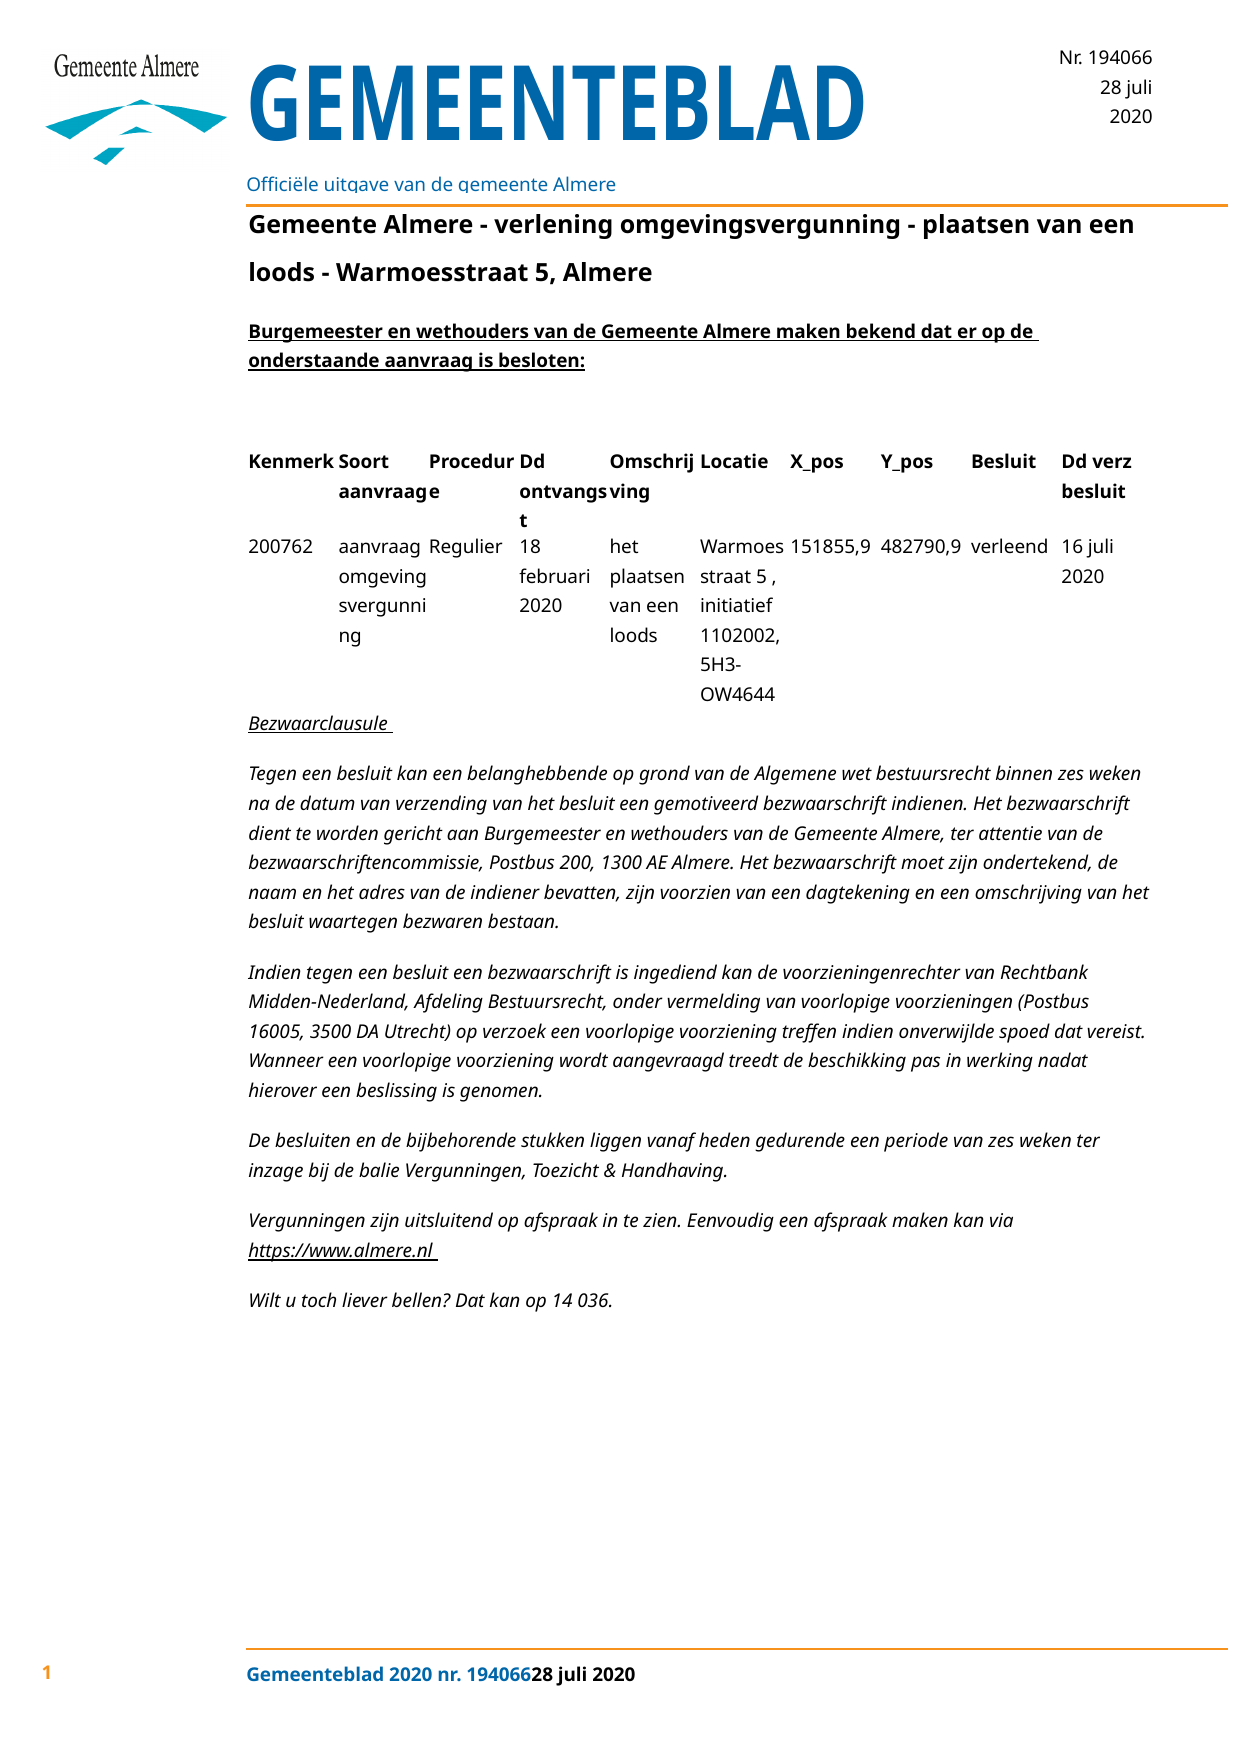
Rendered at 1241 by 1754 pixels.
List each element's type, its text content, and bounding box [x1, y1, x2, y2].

table_header Dd ontvangst [519, 449, 609, 533]
text Vergunningen zijn uitsluitend op afspraak in te zien. Eenvoudig een afspraak maken kan via https://www.almere.nl [248, 1208, 1152, 1263]
table_cell 16 juli 2020 [1061, 533, 1152, 707]
table_cell Regulier [429, 533, 519, 707]
table_cell het plaatsen van een loods [609, 533, 700, 707]
table_cell 18 februari 2020 [519, 533, 609, 707]
text Tegen een besluit kan een belanghebbende op grond van de Algemene wet bestuursrecht binnen zes weken na de datum van verzending van het besluit een gemotiveerd bezwaarschrift indienen. Het bezwaarschrift dient te worden gericht aan Burgemeester en wethouders van de Gemeente Almere, ter attentie van de bezwaarschriftencommissie, Postbus 200, 1300 AE Almere. Het bezwaarschrift moet zijn ondertekend, de naam en het adres van de indiener bevatten, zijn voorzien van een dagtekening en een omschrijving van het besluit waartegen bezwaren bestaan. [248, 761, 1152, 934]
table_header Y_pos [881, 449, 971, 533]
text Burgemeester en wethouders van de Gemeente Almere maken bekend dat er op de onderstaande aanvraag is besloten: [248, 318, 1152, 373]
text Wilt u toch liever bellen? Dat kan op 14 036. [248, 1288, 1152, 1313]
text Gemeente Almere - verlening omgevingsvergunning - plaatsen van een loods - Warmoesstraat 5, Almere [248, 207, 1152, 288]
picture [41, 47, 231, 172]
table_cell Warmoesstraat 5 , initiatief 1102002, 5H3-OW4644 [700, 533, 790, 707]
table_cell 482790,9 [881, 533, 971, 707]
table_cell 200762 [248, 533, 338, 707]
table_header Soort aanvraag [338, 449, 429, 533]
table_header Besluit [971, 449, 1061, 533]
table_header Kenmerk [248, 449, 338, 533]
text Bezwaarclausule [248, 710, 1152, 736]
table_header Dd verz besluit [1061, 449, 1152, 533]
table_header Locatie [700, 449, 790, 533]
table_cell verleend [971, 533, 1061, 707]
text Indien tegen een besluit een bezwaarschrift is ingediend kan de voorzieningenrechter van Rechtbank Midden-Nederland, Afdeling Bestuursrecht, onder vermelding van voorlopige voorzieningen (Postbus 16005, 3500 DA Utrecht) op verzoek een voorlopige voorziening treffen indien onverwijlde spoed dat vereist. Wanneer een voorlopige voorziening wordt aangevraagd treedt de beschikking pas in werking nadat hierover een beslissing is genomen. [248, 959, 1152, 1103]
table_cell 151855,9 [790, 533, 881, 707]
table_header X_pos [790, 449, 881, 533]
table_header Procedure [429, 449, 519, 533]
table_header Omschrijving [609, 449, 700, 533]
table_cell aanvraag omgevingsvergunning [338, 533, 429, 707]
text De besluiten en de bijbehorende stukken liggen vanaf heden gedurende een periode van zes weken ter inzage bij de balie Vergunningen, Toezicht & Handhaving. [248, 1128, 1152, 1183]
